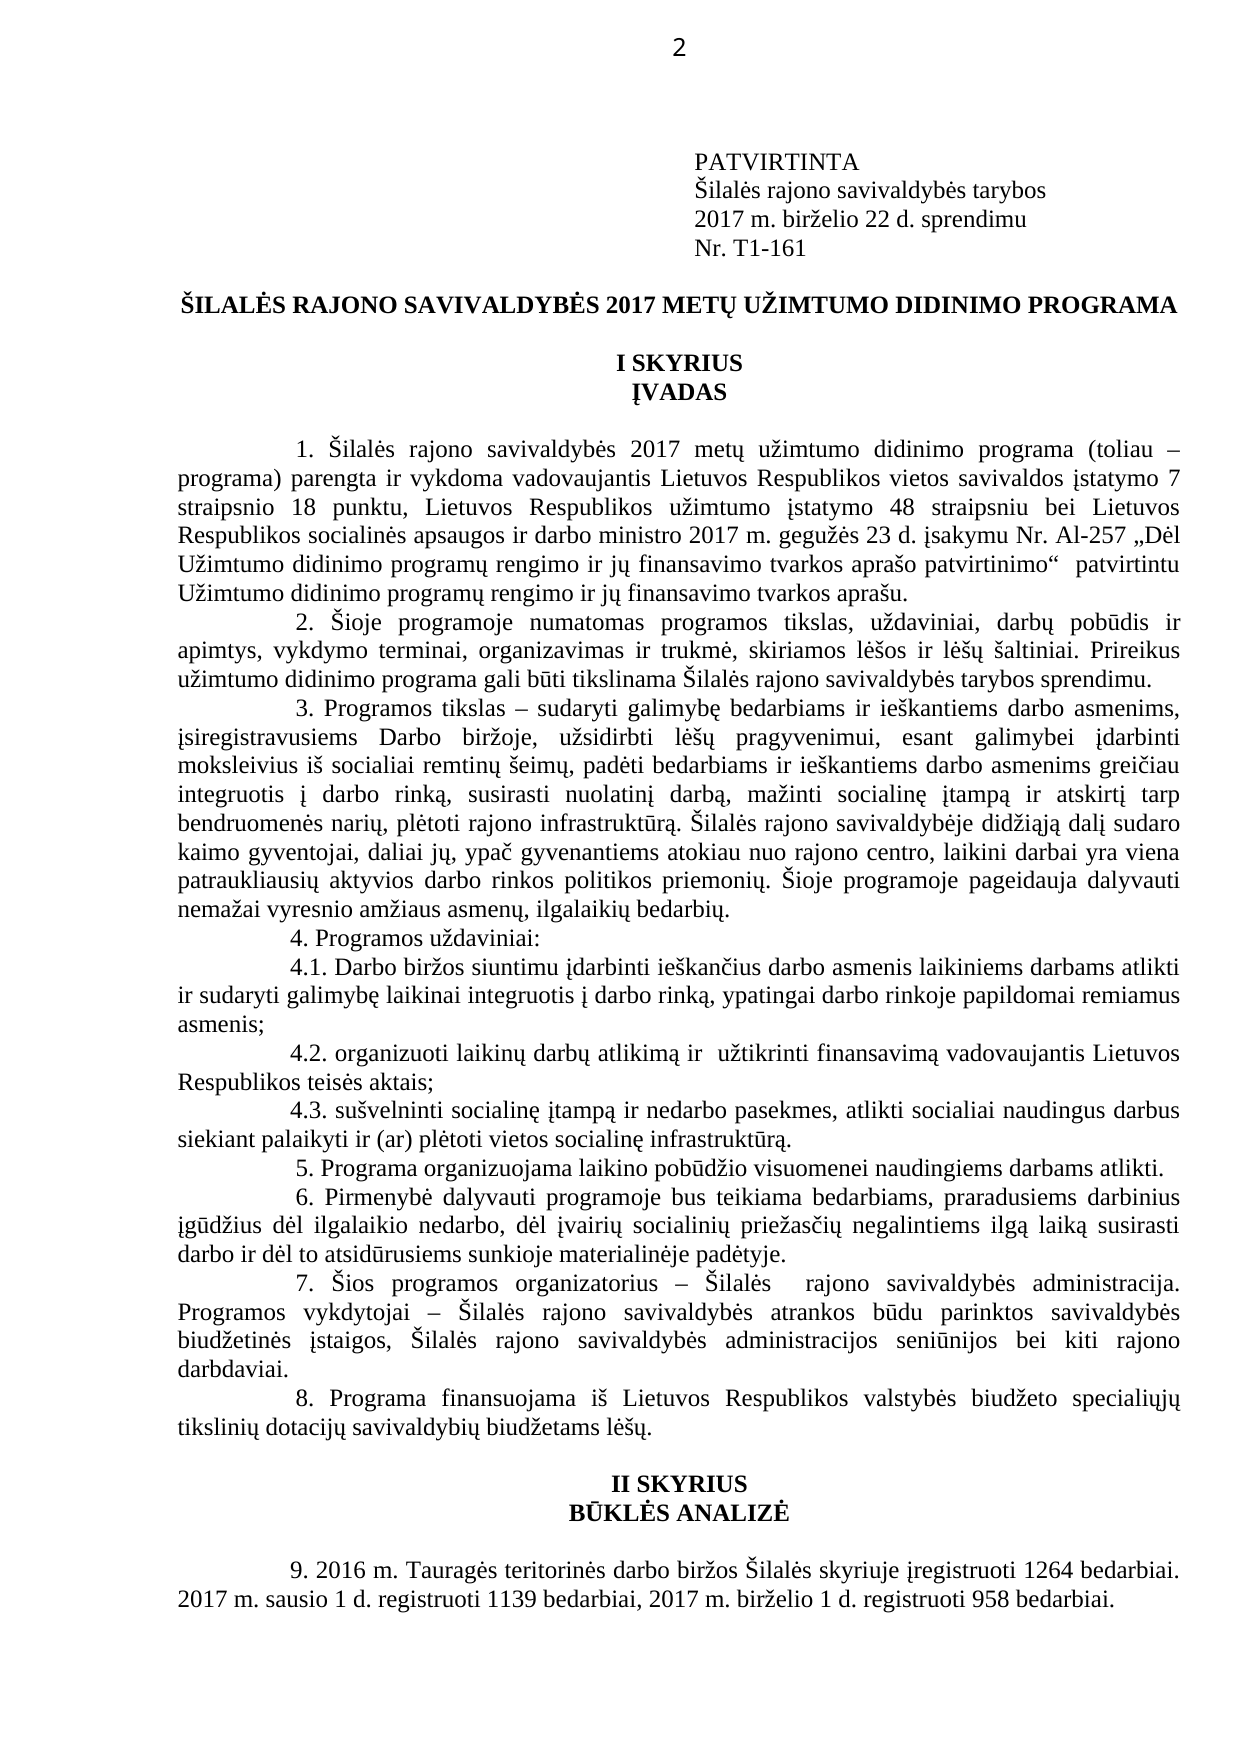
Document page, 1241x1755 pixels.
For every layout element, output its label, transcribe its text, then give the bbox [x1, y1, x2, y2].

text 4.1. Darbo biržos siuntimu įdarbinti ieškančius darbo asmenis laikiniems darbams atlikti ir sudaryti galimybę laikinai integruotis į darbo rinką, ypatingai darbo rinkoje papildomai remiamus asmenis; [177, 952, 1181, 1038]
text 2. Šioje programoje numatomas programos tikslas, uždaviniai, darbų pobūdis ir apimtys, vykdymo terminai, organizavimas ir trukmė, skiriamos lėšos ir lėšų šaltiniai. Prireikus užimtumo didinimo programa gali būti tikslinama Šilalės rajono savivaldybės tarybos sprendimu. [177, 607, 1181, 693]
text 6. Pirmenybė dalyvauti programoje bus teikiama bedarbiams, praradusiems darbinius įgūdžius dėl ilgalaikio nedarbo, dėl įvairių socialinių priežasčių negalintiems ilgą laiką susirasti darbo ir dėl to atsidūrusiems sunkioje materialinėje padėtyje. [177, 1182, 1181, 1268]
text 4.3. sušvelninti socialinę įtampą ir nedarbo pasekmes, atlikti socialiai naudingus darbus siekiant palaikyti ir (ar) plėtoti vietos socialinę infrastruktūrą. [177, 1096, 1181, 1153]
text 1. Šilalės rajono savivaldybės 2017 metų užimtumo didinimo programa (toliau – programa) parengta ir vykdoma vadovaujantis Lietuvos Respublikos vietos savivaldos įstatymo 7 straipsnio 18 punktu, Lietuvos Respublikos užimtumo įstatymo 48 straipsniu bei Lietuvos Respublikos socialinės apsaugos ir darbo ministro 2017 m. gegužės 23 d. įsakymu Nr. Al-257 „Dėl Užimtumo didinimo programų rengimo ir jų finansavimo tvarkos aprašo patvirtinimo“ patvirtintu Užimtumo didinimo programų rengimo ir jų finansavimo tvarkos aprašu. [177, 434, 1181, 607]
text 4.2. organizuoti laikinų darbų atlikimą ir užtikrinti finansavimą vadovaujantis Lietuvos Respublikos teisės aktais; [177, 1038, 1181, 1096]
text I SKYRIUS [177, 348, 1181, 377]
text ŠILALĖS RAJONO SAVIVALDYBĖS 2017 METŲ UŽIMTUMO DIDINIMO PROGRAMA [177, 291, 1181, 319]
text 3. Programos tikslas – sudaryti galimybę bedarbiams ir ieškantiems darbo asmenims, įsiregistravusiems Darbo biržoje, užsidirbti lėšų pragyvenimui, esant galimybei įdarbinti moksleivius iš socialiai remtinų šeimų, padėti bedarbiams ir ieškantiems darbo asmenims greičiau integruotis į darbo rinką, susirasti nuolatinį darbą, mažinti socialinę įtampą ir atskirtį tarp bendruomenės narių, plėtoti rajono infrastruktūrą. Šilalės rajono savivaldybėje didžiąją dalį sudaro kaimo gyventojai, daliai jų, ypač gyvenantiems atokiau nuo rajono centro, laikini darbai yra viena patraukliausių aktyvios darbo rinkos politikos priemonių. Šioje programoje pageidauja dalyvauti nemažai vyresnio amžiaus asmenų, ilgalaikių bedarbių. [177, 693, 1181, 923]
text Šilalės rajono savivaldybės tarybos [177, 176, 1181, 204]
text 2017 m. birželio 22 d. sprendimu [177, 204, 1181, 233]
text 4. Programos uždaviniai: [177, 923, 1181, 952]
text Nr. T1-161 [177, 233, 1181, 262]
text II SKYRIUS [177, 1469, 1181, 1498]
text ĮVADAS [177, 377, 1181, 406]
text 5. Programa organizuojama laikino pobūdžio visuomenei naudingiems darbams atlikti. [177, 1153, 1181, 1182]
text 9. 2016 m. Tauragės teritorinės darbo biržos Šilalės skyriuje įregistruoti 1264 bedarbiai. 2017 m. sausio 1 d. registruoti 1139 bedarbiai, 2017 m. birželio 1 d. registruoti 958 bedarbiai. [177, 1556, 1181, 1613]
text BŪKLĖS ANALIZĖ [177, 1498, 1181, 1527]
text 8. Programa finansuojama iš Lietuvos Respublikos valstybės biudžeto specialiųjų tikslinių dotacijų savivaldybių biudžetams lėšų. [177, 1383, 1181, 1441]
text 7. Šios programos organizatorius – Šilalės rajono savivaldybės administracija. Programos vykdytojai – Šilalės rajono savivaldybės atrankos būdu parinktos savivaldybės biudžetinės įstaigos, Šilalės rajono savivaldybės administracijos seniūnijos bei kiti rajono darbdaviai. [177, 1268, 1181, 1383]
text PATVIRTINTA [177, 147, 1181, 176]
